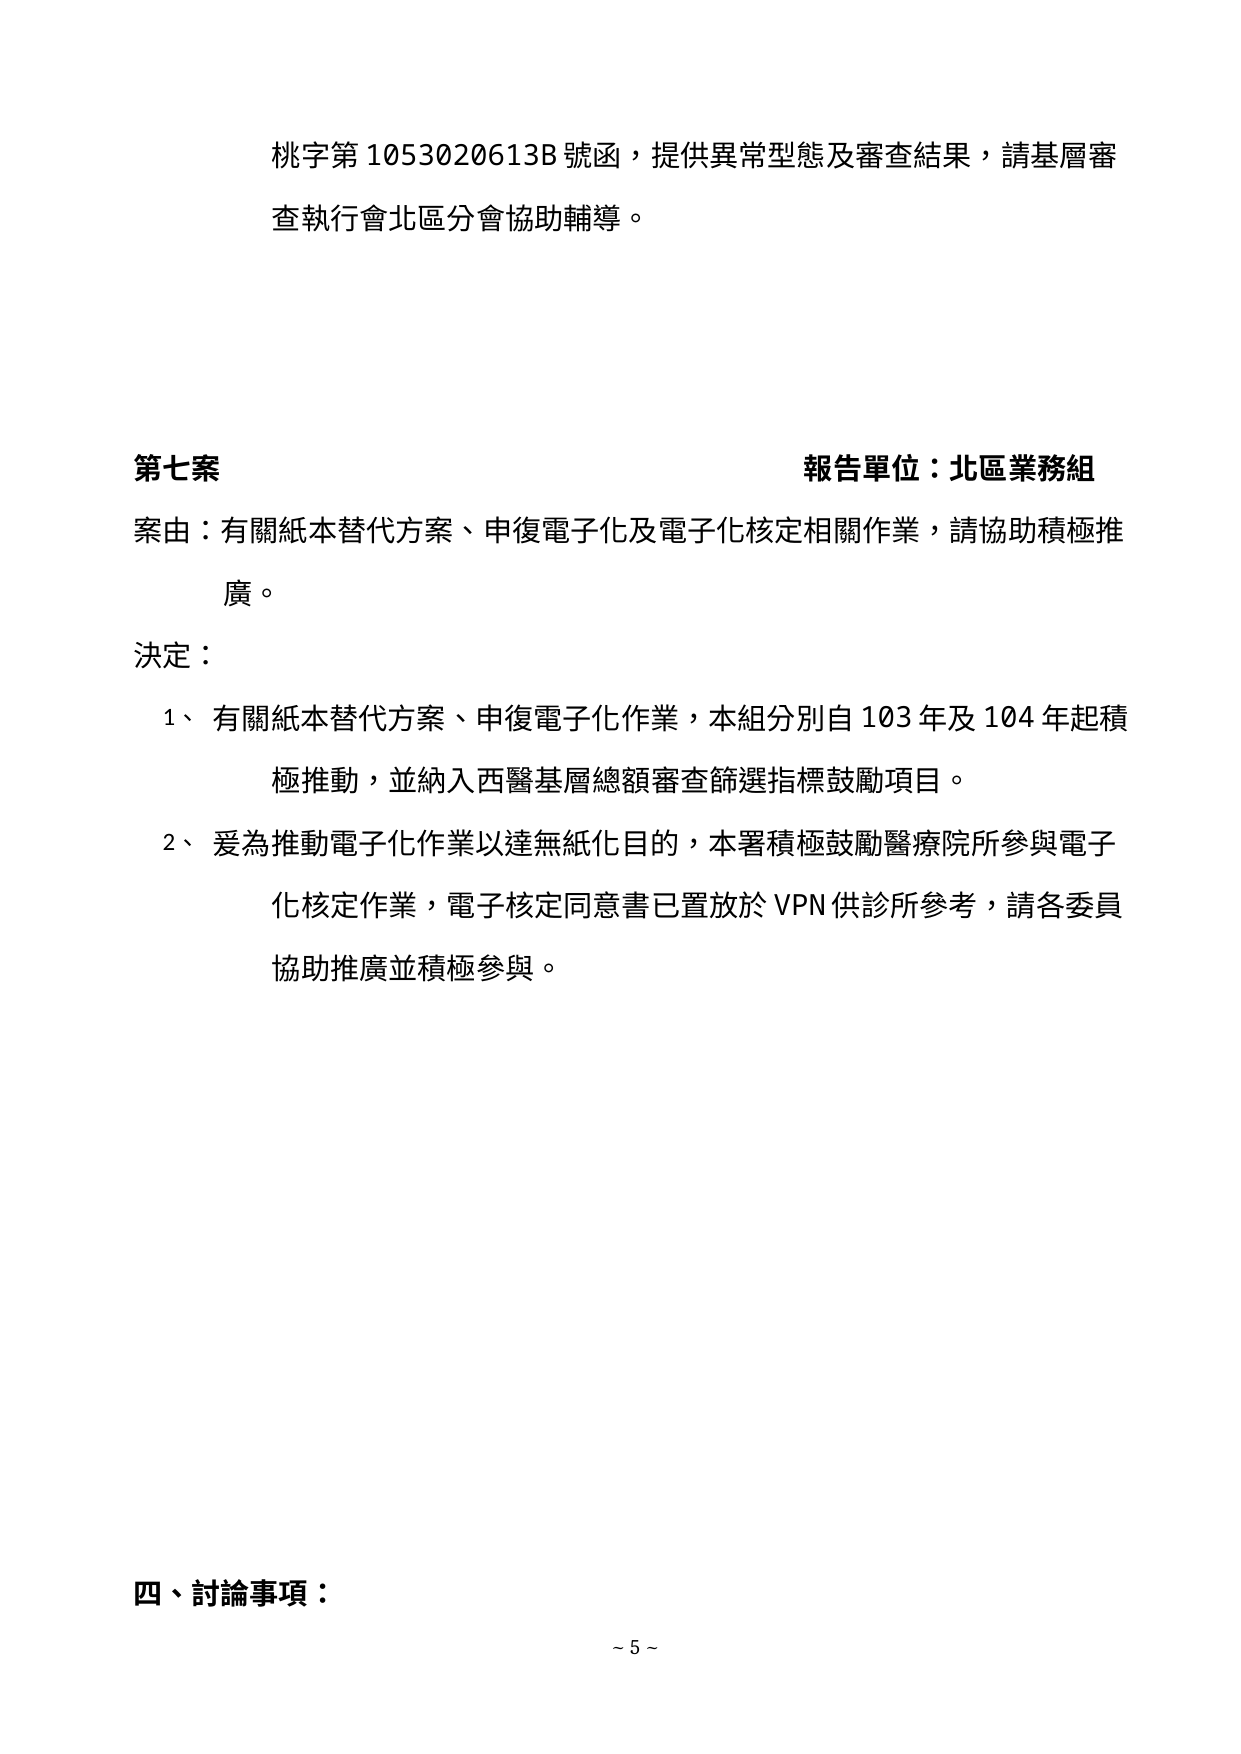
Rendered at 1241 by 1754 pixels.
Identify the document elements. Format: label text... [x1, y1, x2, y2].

text 案由：有關紙本替代方案、申復電子化及電子化核定相關作業，請協助積極推廣。 [133, 487, 1137, 612]
text 決定： [133, 612, 1137, 675]
list 有關紙本替代方案、申復電子化作業，本組分別自103年及104年起積極推動，並納入西醫基層總額審查篩選指標鼓勵項目。 [162, 675, 1137, 800]
text 四、討論事項： [133, 1550, 1137, 1612]
text 第七案 報告單位：北區業務組 [133, 425, 1137, 487]
list 爰為推動電子化作業以達無紙化目的，本署積極鼓勵醫療院所參與電子化核定作業，電子核定同意書已置放於VPN供診所參考，請各委員協助推廣並積極參與。 [162, 800, 1137, 987]
list 桃字第1053020613B號函，提供異常型態及審查結果，請基層審查執行會北區分會協助輔導。 [162, 112, 1137, 237]
